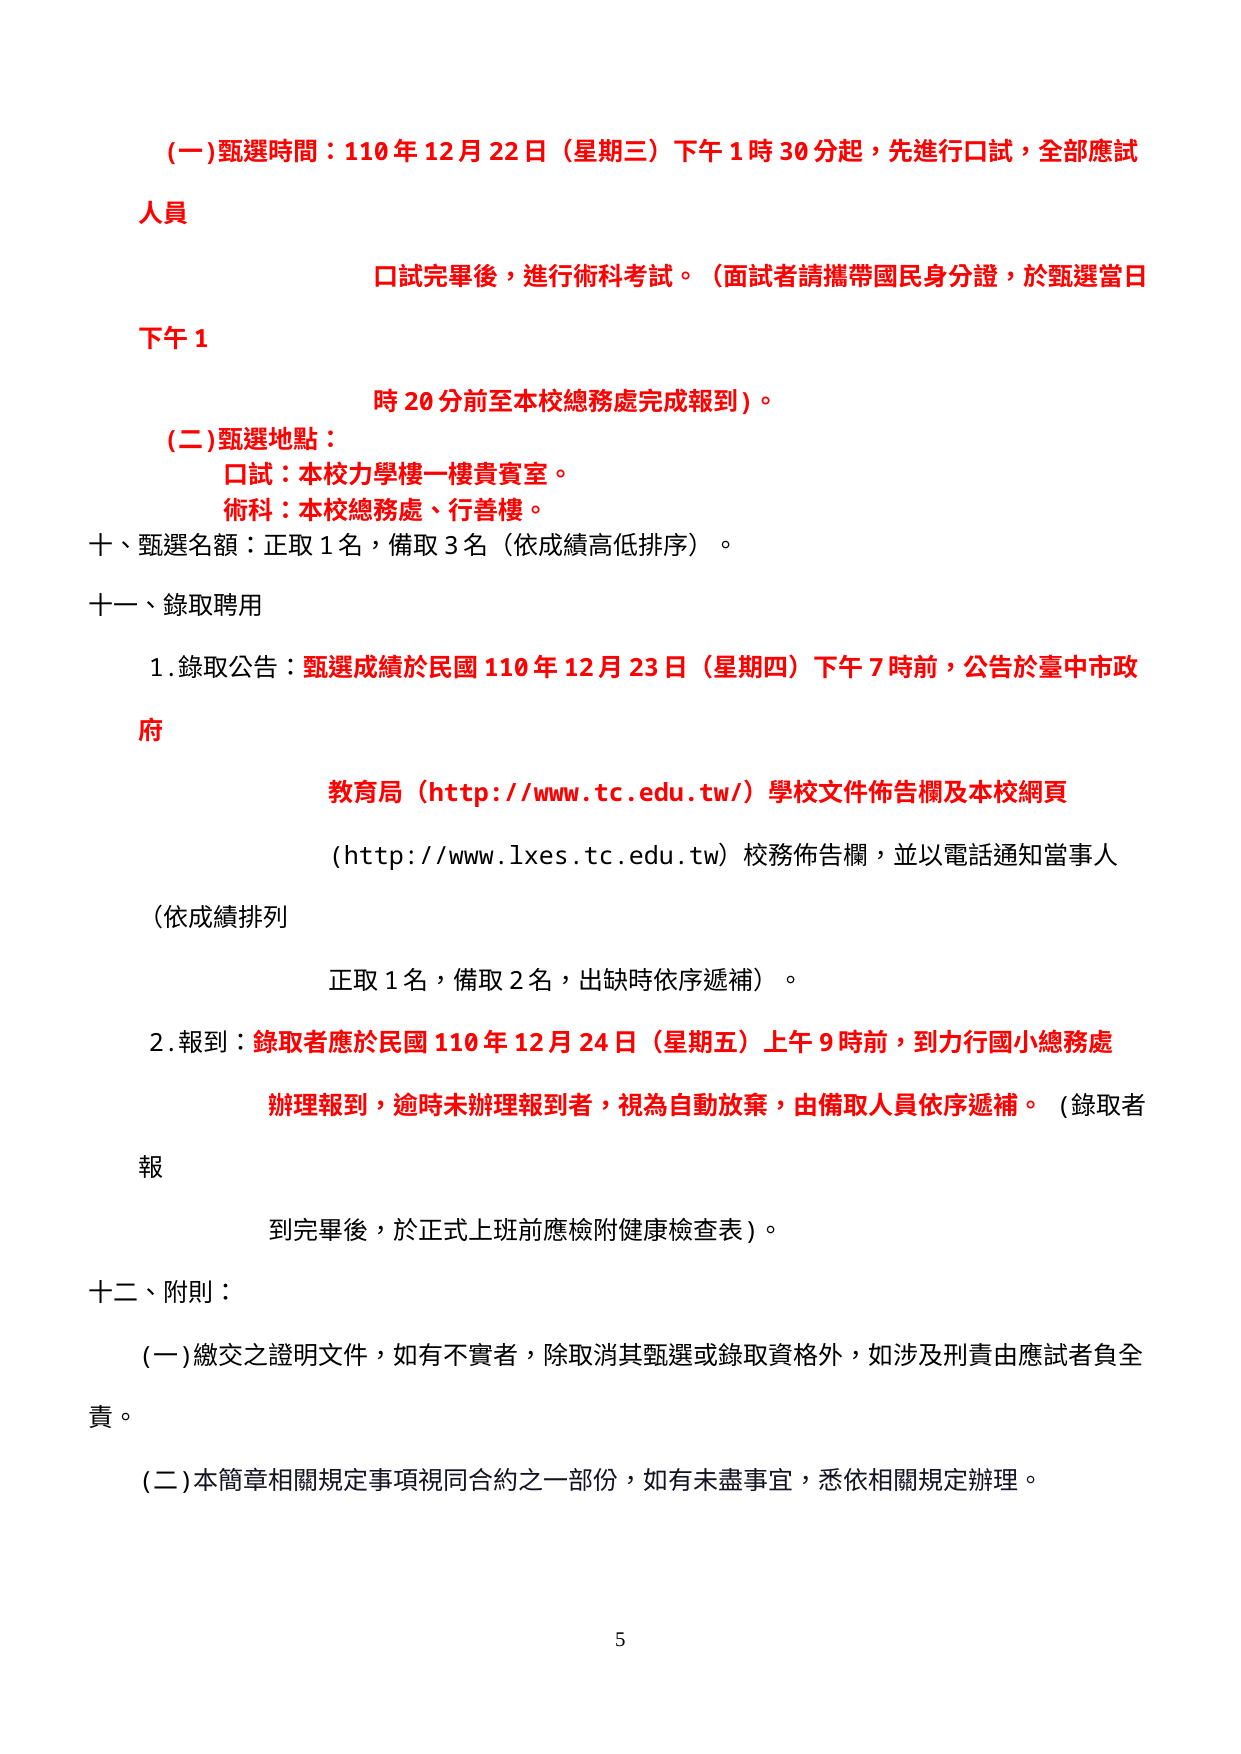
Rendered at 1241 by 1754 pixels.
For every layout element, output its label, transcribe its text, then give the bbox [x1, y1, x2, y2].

text 辦理報到，逾時未辦理報到者，視為自動放棄，由備取人員依序遞補。 (錄取者報 [89, 1062, 1152, 1187]
text 十一、錄取聘用 [89, 562, 1152, 624]
text 時20分前至本校總務處完成報到)。 [89, 358, 1152, 420]
text 教育局（http://www.tc.edu.tw/）學校文件佈告欄及本校網頁 [89, 749, 1152, 812]
text (一)甄選時間：110年12月22日（星期三）下午1時30分起，先進行口試，全部應試人員 [89, 108, 1152, 233]
text 術科：本校總務處、行善樓。 [89, 491, 1152, 526]
text (http://www.lxes.tc.edu.tw）校務佈告欄，並以電話通知當事人（依成績排列 [89, 812, 1152, 937]
text (二)甄選地點： [89, 420, 1152, 456]
text 十、甄選名額：正取1名，備取3名（依成績高低排序）。 [89, 526, 1152, 562]
text 正取1名，備取2名，出缺時依序遞補）。 [89, 937, 1152, 999]
text 2.報到：錄取者應於民國110年12月24日（星期五）上午9時前，到力行國小總務處 [89, 999, 1152, 1062]
text 口試完畢後，進行術科考試。（面試者請攜帶國民身分證，於甄選當日下午1 [89, 233, 1152, 358]
text 十二、附則： (一)繳交之證明文件，如有不實者，除取消其甄選或錄取資格外，如涉及刑責由應試者負全責。 (二)本簡章相關規定事項視同合約之一部份，如有未盡事宜，悉依相關規定辦理。 [89, 1249, 1152, 1499]
text 1.錄取公告：甄選成績於民國110年12月23日（星期四）下午7時前，公告於臺中市政府 [89, 624, 1152, 749]
text 口試：本校力學樓一樓貴賓室。 [89, 456, 1152, 491]
text 到完畢後，於正式上班前應檢附健康檢查表)。 [89, 1187, 1152, 1249]
